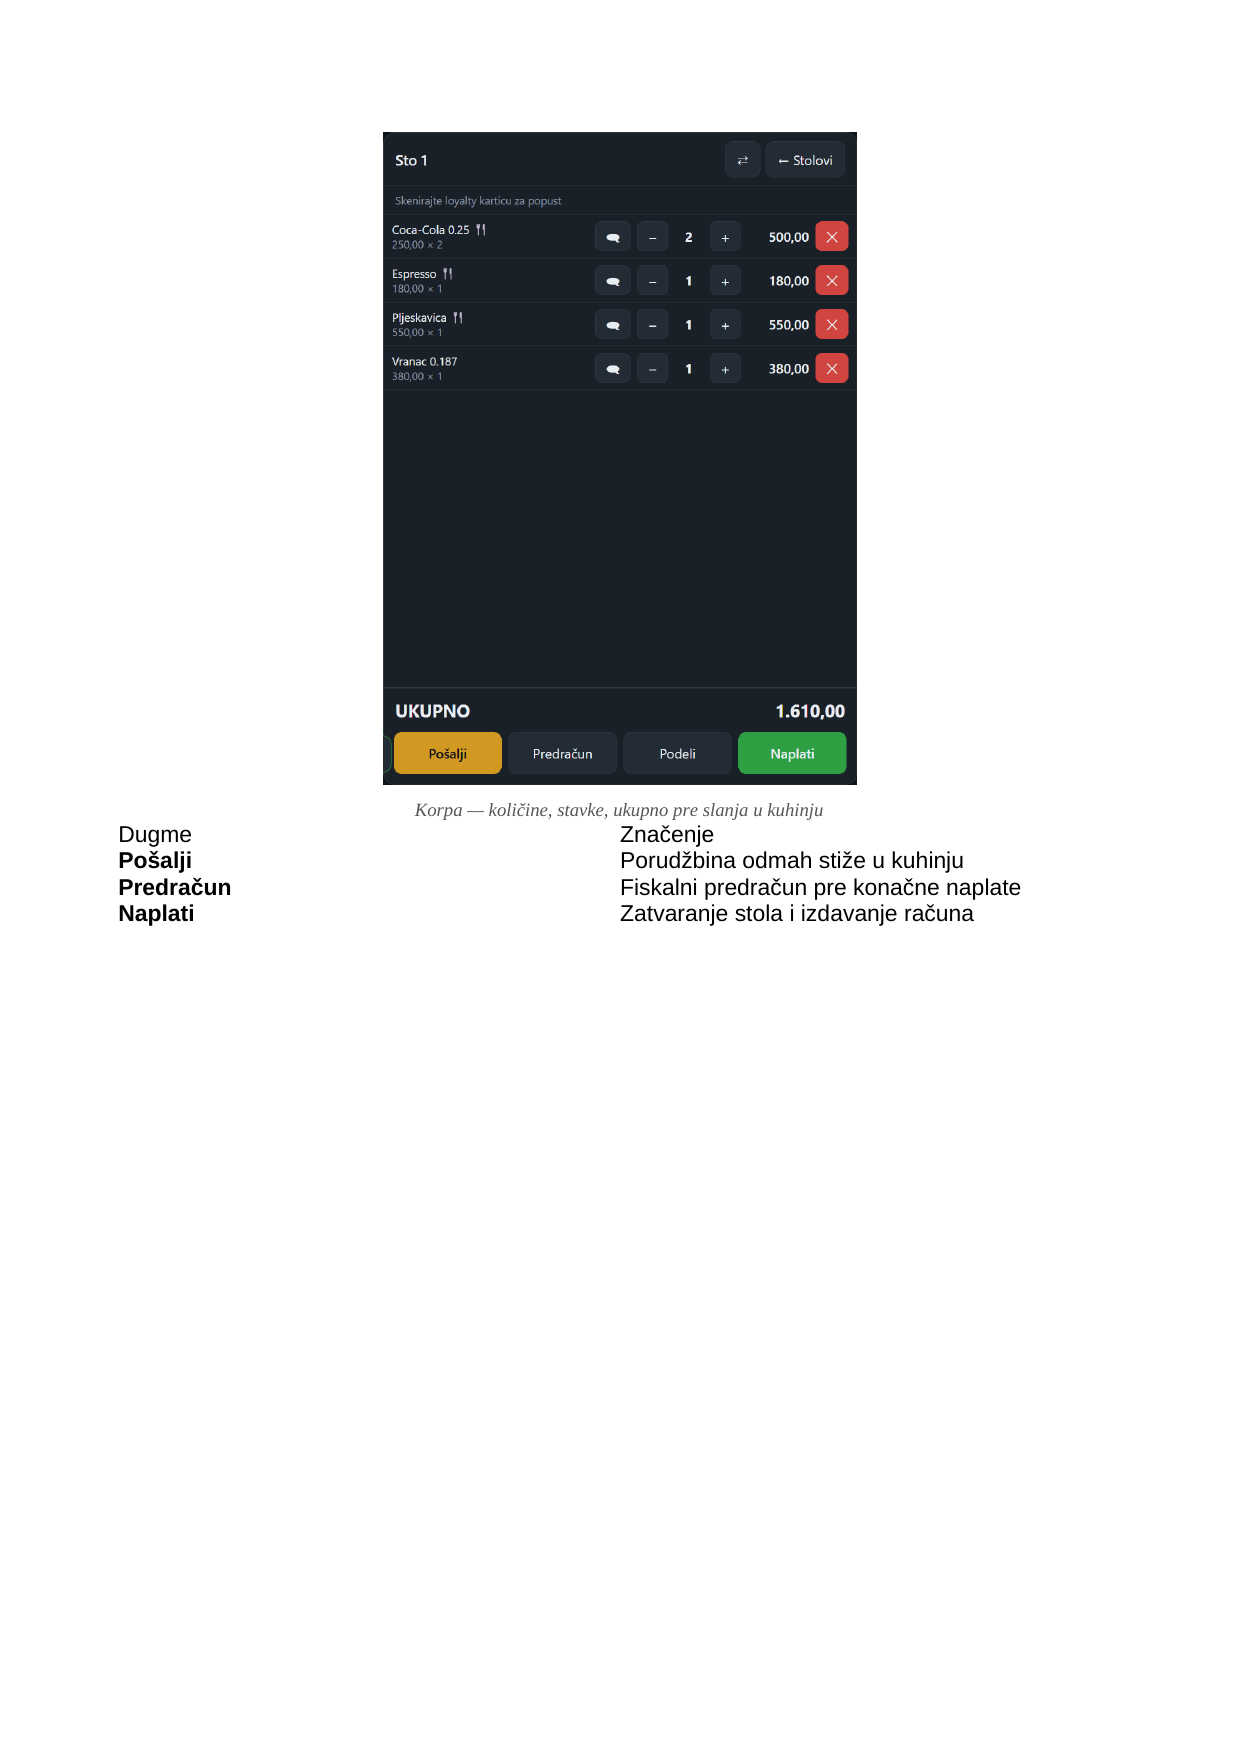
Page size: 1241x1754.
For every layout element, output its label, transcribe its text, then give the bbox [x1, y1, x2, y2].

table_cell Predračun [118, 874, 620, 900]
table_cell Porudžbina odmah stiže u kuhinju [620, 847, 1122, 873]
picture [383, 132, 857, 785]
table_header Dugme [118, 821, 620, 847]
table_cell Fiskalni predračun pre konačne naplate [620, 874, 1122, 900]
text Korpa — količine, stavke, ukupno pre slanja u kuhinju [118, 799, 1122, 821]
table_header Značenje [620, 821, 1122, 847]
table_cell Pošalji [118, 847, 620, 873]
table_cell Naplati [118, 900, 620, 926]
table_cell Zatvaranje stola i izdavanje računa [620, 900, 1122, 926]
